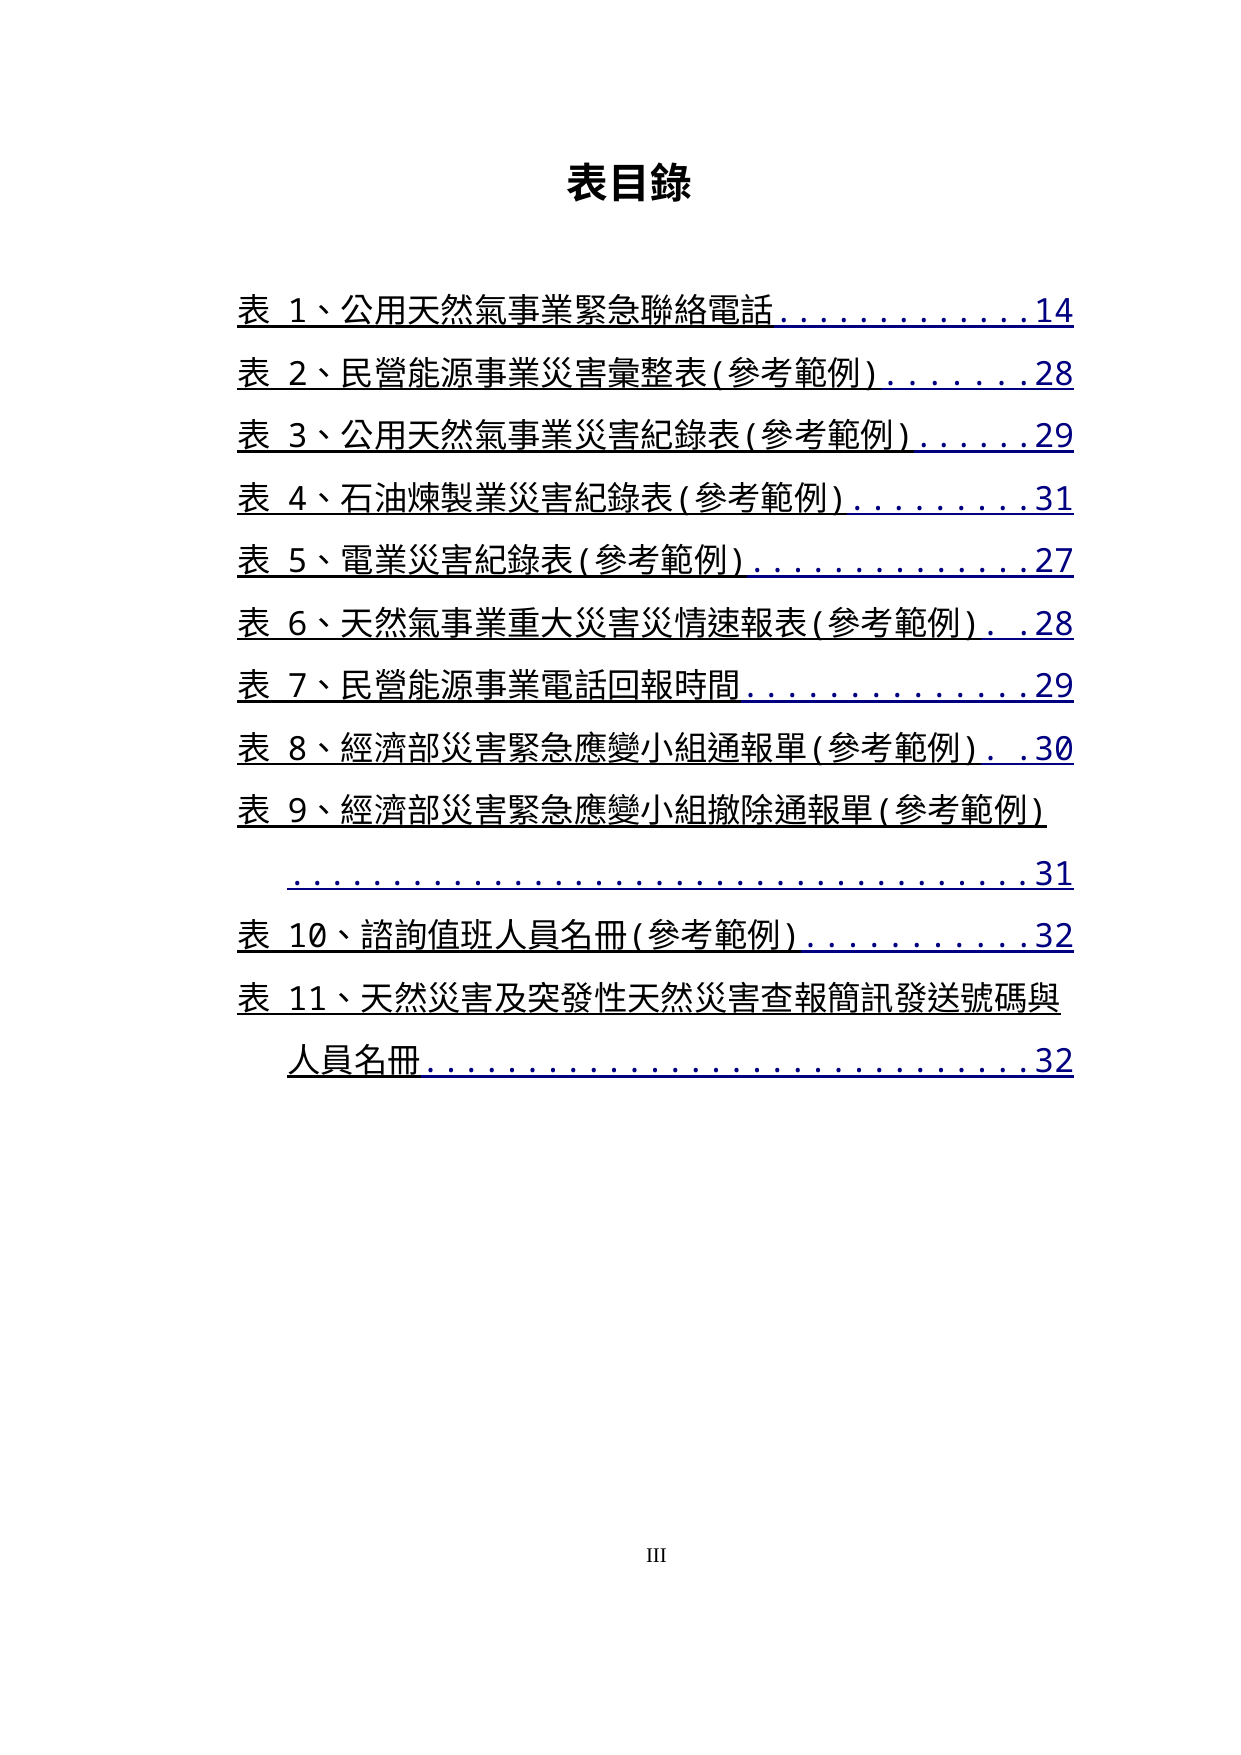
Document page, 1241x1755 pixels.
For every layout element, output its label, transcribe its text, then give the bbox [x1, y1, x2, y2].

text 表 11、天然災害及突發性天然災害查報簡訊發送號碼與人員名冊 32 [237, 960, 1075, 1085]
text 表目錄 [337, 150, 1075, 210]
text 表 9、經濟部災害緊急應變小組撤除通報單(參考範例) 31 [237, 773, 1075, 898]
text 表 2、民營能源事業災害彙整表(參考範例) 28 [237, 335, 1075, 398]
text 表 3、公用天然氣事業災害紀錄表(參考範例) 29 [237, 398, 1075, 460]
text 表 7、民營能源事業電話回報時間 29 [237, 648, 1075, 710]
text 表 6、天然氣事業重大災害災情速報表(參考範例) 28 [237, 585, 1075, 648]
text 表 5、電業災害紀錄表(參考範例) 27 [237, 523, 1075, 585]
text 表 8、經濟部災害緊急應變小組通報單(參考範例) 30 [237, 710, 1075, 773]
text 表 4、石油煉製業災害紀錄表(參考範例) 31 [237, 460, 1075, 523]
text 表 1、公用天然氣事業緊急聯絡電話 14 [237, 273, 1075, 335]
text 表 10、諮詢值班人員名冊(參考範例) 32 [237, 898, 1075, 960]
